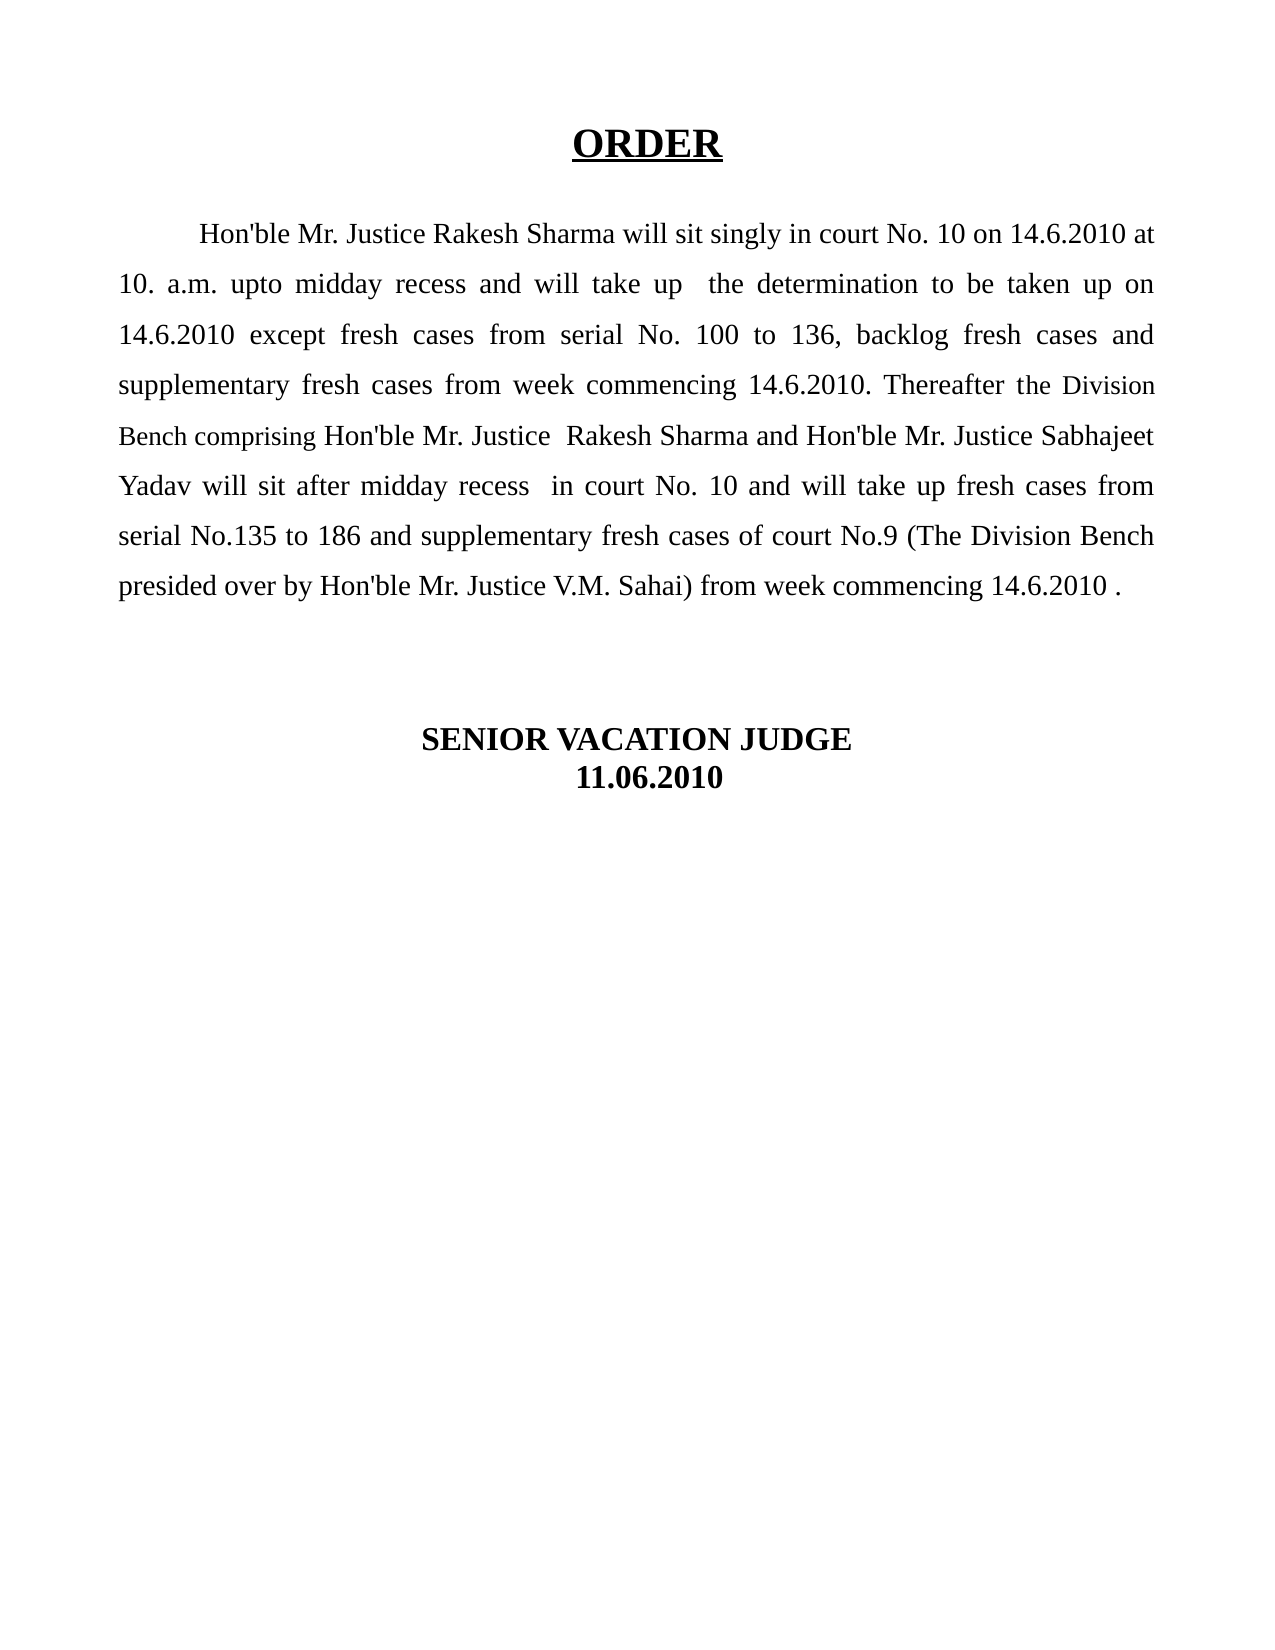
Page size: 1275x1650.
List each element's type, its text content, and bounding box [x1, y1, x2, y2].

text Hon'ble Mr. Justice Rakesh Sharma will sit singly in court No. 10 on 14.6.2010 at 10. a.m. upto midday recess and will take up the determination to be taken up on 14.6.2010 except fresh cases from serial No. 100 to 136, backlog fresh cases and supplementary fresh cases from week commencing 14.6.2010. Thereafter the Division Bench comprising Hon'ble Mr. Justice Rakesh Sharma and Hon'ble Mr. Justice Sabhajeet Yadav will sit after midday recess in court No. 10 and will take up fresh cases from serial No.135 to 186 and supplementary fresh cases of court No.9 (The Division Bench presided over by Hon'ble Mr. Justice V.M. Sahai) from week commencing 14.6.2010 . [118, 216, 1155, 602]
text ORDER [118, 118, 1155, 166]
text SENIOR VACATION JUDGE [118, 719, 1155, 758]
text 11.06.2010 [118, 758, 1155, 796]
